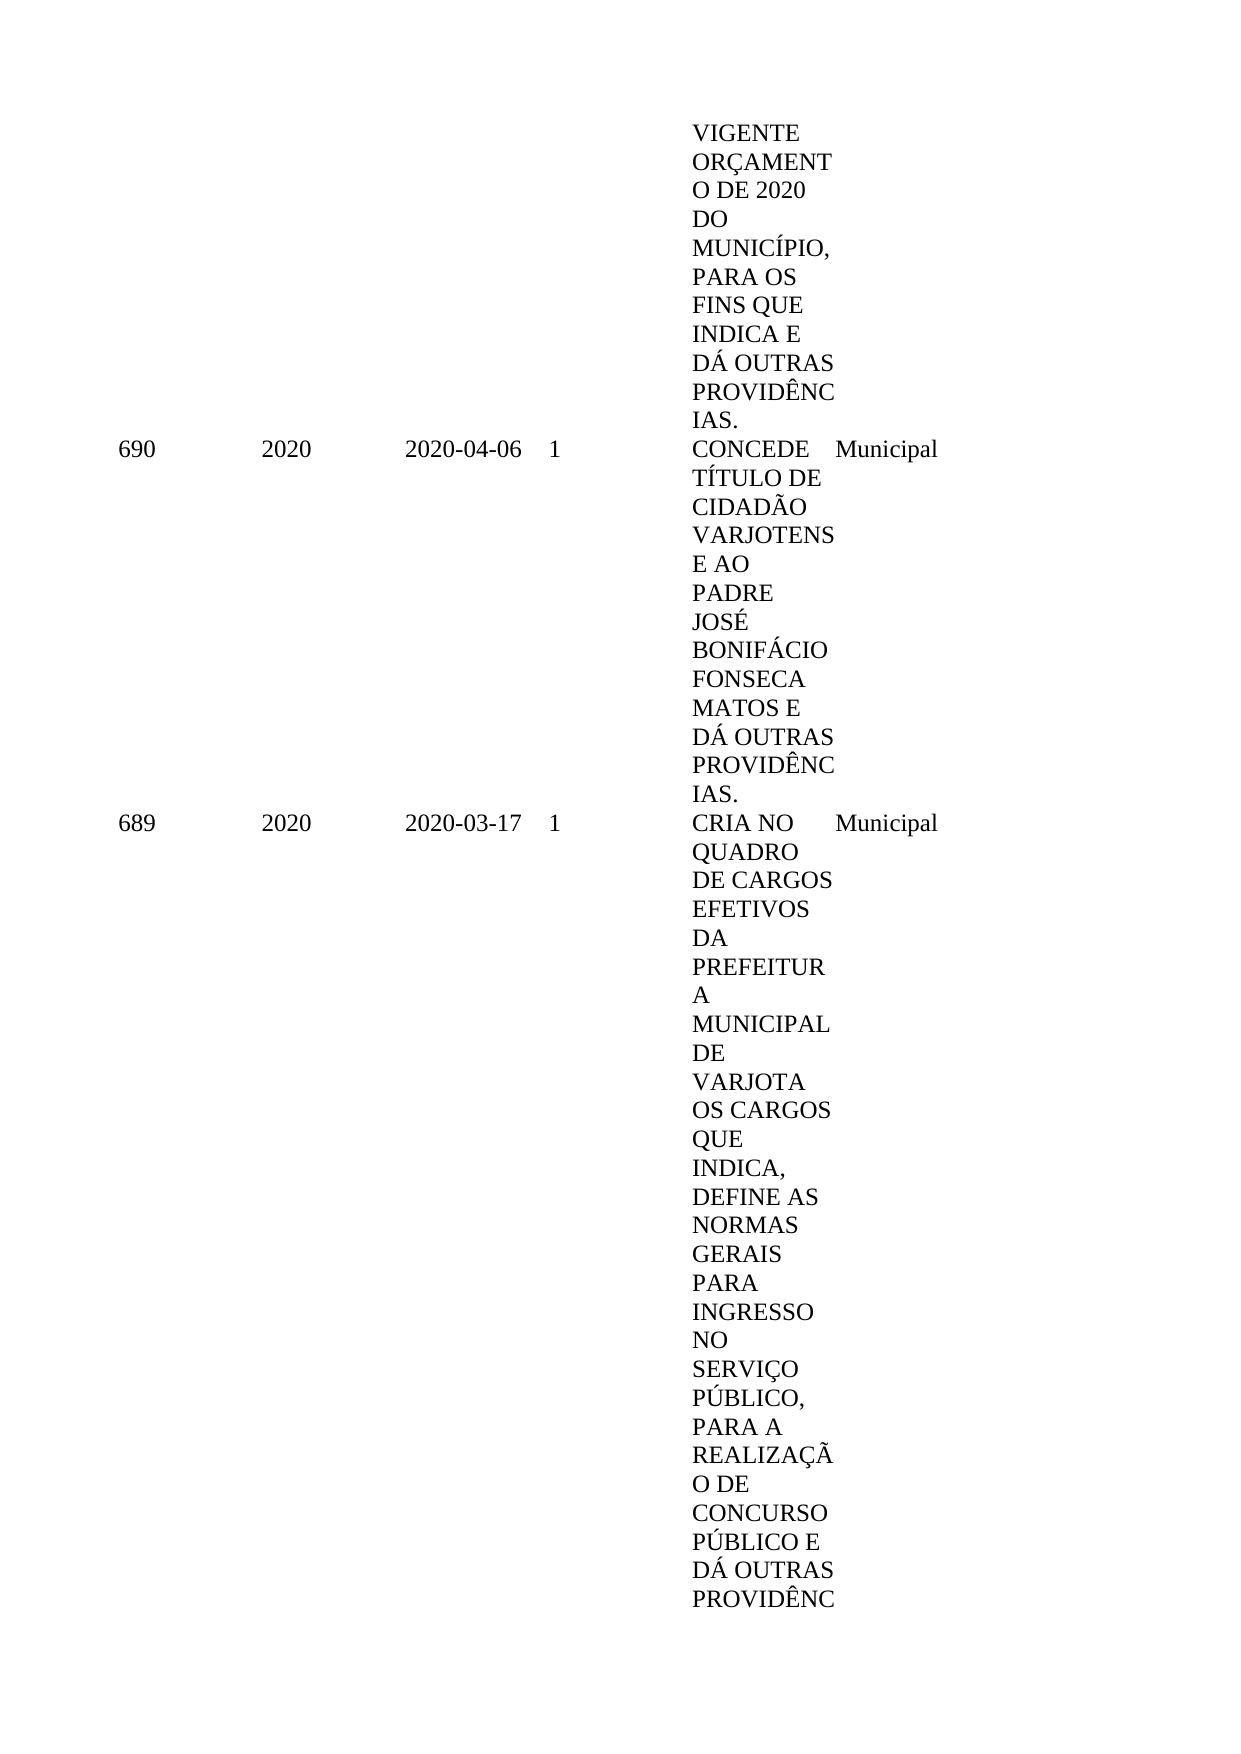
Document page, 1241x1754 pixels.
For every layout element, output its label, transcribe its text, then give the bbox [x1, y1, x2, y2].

table_cell 1 [548, 434, 692, 808]
table_cell 1 [548, 808, 692, 1613]
table_cell [548, 118, 692, 434]
table_cell VIGENTE ORÇAMENTO DE 2020 DO MUNICÍPIO, PARA OS FINS QUE INDICA E DÁ OUTRAS PROVIDÊNCIAS. [692, 118, 835, 434]
table_cell 2020-04-06 [405, 434, 548, 808]
table_cell [835, 118, 979, 434]
table_cell 2020 [261, 808, 405, 1613]
table_cell Municipal [835, 434, 979, 808]
table_cell [979, 434, 1122, 808]
table_cell [979, 118, 1122, 434]
table_cell 2020-03-17 [405, 808, 548, 1613]
table_cell CONCEDE TÍTULO DE CIDADÃO VARJOTENSE AO PADRE JOSÉ BONIFÁCIO FONSECA MATOS E DÁ OUTRAS PROVIDÊNCIAS. [692, 434, 835, 808]
table_cell [405, 118, 548, 434]
table_cell [118, 118, 261, 434]
table_cell 689 [118, 808, 261, 1613]
table_cell [979, 808, 1122, 1613]
table_cell 690 [118, 434, 261, 808]
table_cell 2020 [261, 434, 405, 808]
table_cell Municipal [835, 808, 979, 1613]
table_cell [261, 118, 405, 434]
table_cell CRIA NO QUADRO DE CARGOS EFETIVOS DA PREFEITURA MUNICIPAL DE VARJOTA OS CARGOS QUE INDICA, DEFINE AS NORMAS GERAIS PARA INGRESSO NO SERVIÇO PÚBLICO, PARA A REALIZAÇÃO DE CONCURSO PÚBLICO E DÁ OUTRAS PROVIDÊNC [692, 808, 835, 1613]
